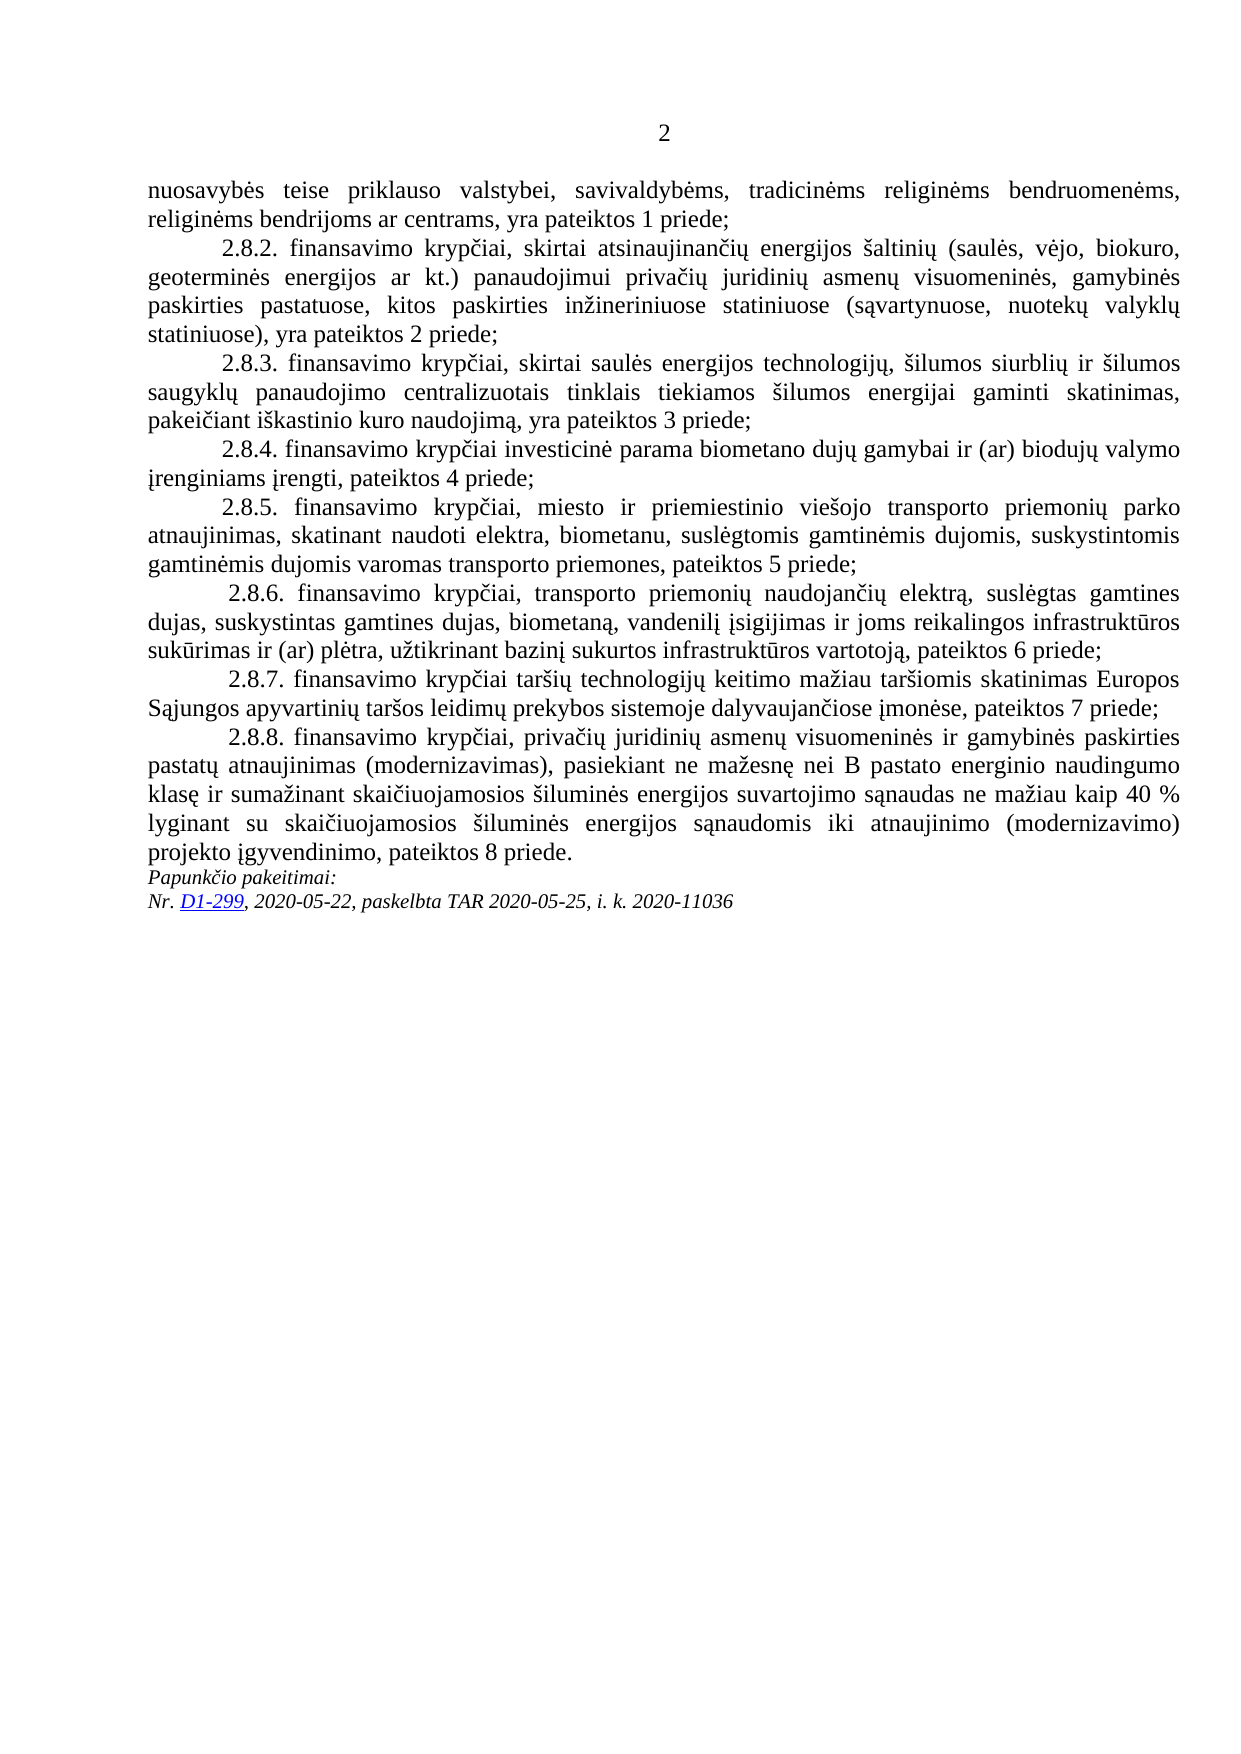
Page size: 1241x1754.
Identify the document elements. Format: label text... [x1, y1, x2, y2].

text 2.8.6. finansavimo krypčiai, transporto priemonių naudojančių elektrą, suslėgtas gamtines dujas, suskystintas gamtines dujas, biometaną, vandenilį įsigijimas ir joms reikalingos infrastruktūros sukūrimas ir (ar) plėtra, užtikrinant bazinį sukurtos infrastruktūros vartotoją, pateiktos 6 priede; [148, 578, 1181, 664]
text 2.8.8. finansavimo krypčiai, privačių juridinių asmenų visuomeninės ir gamybinės paskirties pastatų atnaujinimas (modernizavimas), pasiekiant ne mažesnę nei B pastato energinio naudingumo klasę ir sumažinant skaičiuojamosios šiluminės energijos suvartojimo sąnaudas ne mažiau kaip 40 % lyginant su skaičiuojamosios šiluminės energijos sąnaudomis iki atnaujinimo (modernizavimo) projekto įgyvendinimo, pateiktos 8 priede. [148, 722, 1181, 865]
text 2.8.3. finansavimo krypčiai, skirtai saulės energijos technologijų, šilumos siurblių ir šilumos saugyklų panaudojimo centralizuotais tinklais tiekiamos šilumos energijai gaminti skatinimas, pakeičiant iškastinio kuro naudojimą, yra pateiktos 3 priede; [148, 348, 1181, 434]
text 2.8.7. finansavimo krypčiai taršių technologijų keitimo mažiau taršiomis skatinimas Europos Sąjungos apyvartinių taršos leidimų prekybos sistemoje dalyvaujančiose įmonėse, pateiktos 7 priede; [148, 664, 1181, 722]
text Nr. D1-299, 2020-05-22, paskelbta TAR 2020-05-25, i. k. 2020-11036 [148, 889, 1181, 913]
text Papunkčio pakeitimai: [148, 865, 1181, 889]
text 2.8.2. finansavimo krypčiai, skirtai atsinaujinančių energijos šaltinių (saulės, vėjo, biokuro, geoterminės energijos ar kt.) panaudojimui privačių juridinių asmenų visuomeninės, gamybinės paskirties pastatuose, kitos paskirties inžineriniuose statiniuose (sąvartynuose, nuotekų valyklų statiniuose), yra pateiktos 2 priede; [148, 233, 1181, 348]
text 2.8.5. finansavimo krypčiai, miesto ir priemiestinio viešojo transporto priemonių parko atnaujinimas, skatinant naudoti elektra, biometanu, suslėgtomis gamtinėmis dujomis, suskystintomis gamtinėmis dujomis varomas transporto priemones, pateiktos 5 priede; [148, 492, 1181, 578]
text 2.8.4. finansavimo krypčiai investicinė parama biometano dujų gamybai ir (ar) biodujų valymo įrenginiams įrengti, pateiktos 4 priede; [148, 434, 1181, 492]
text nuosavybės teise priklauso valstybei, savivaldybėms, tradicinėms religinėms bendruomenėms, religinėms bendrijoms ar centrams, yra pateiktos 1 priede; [148, 175, 1181, 233]
